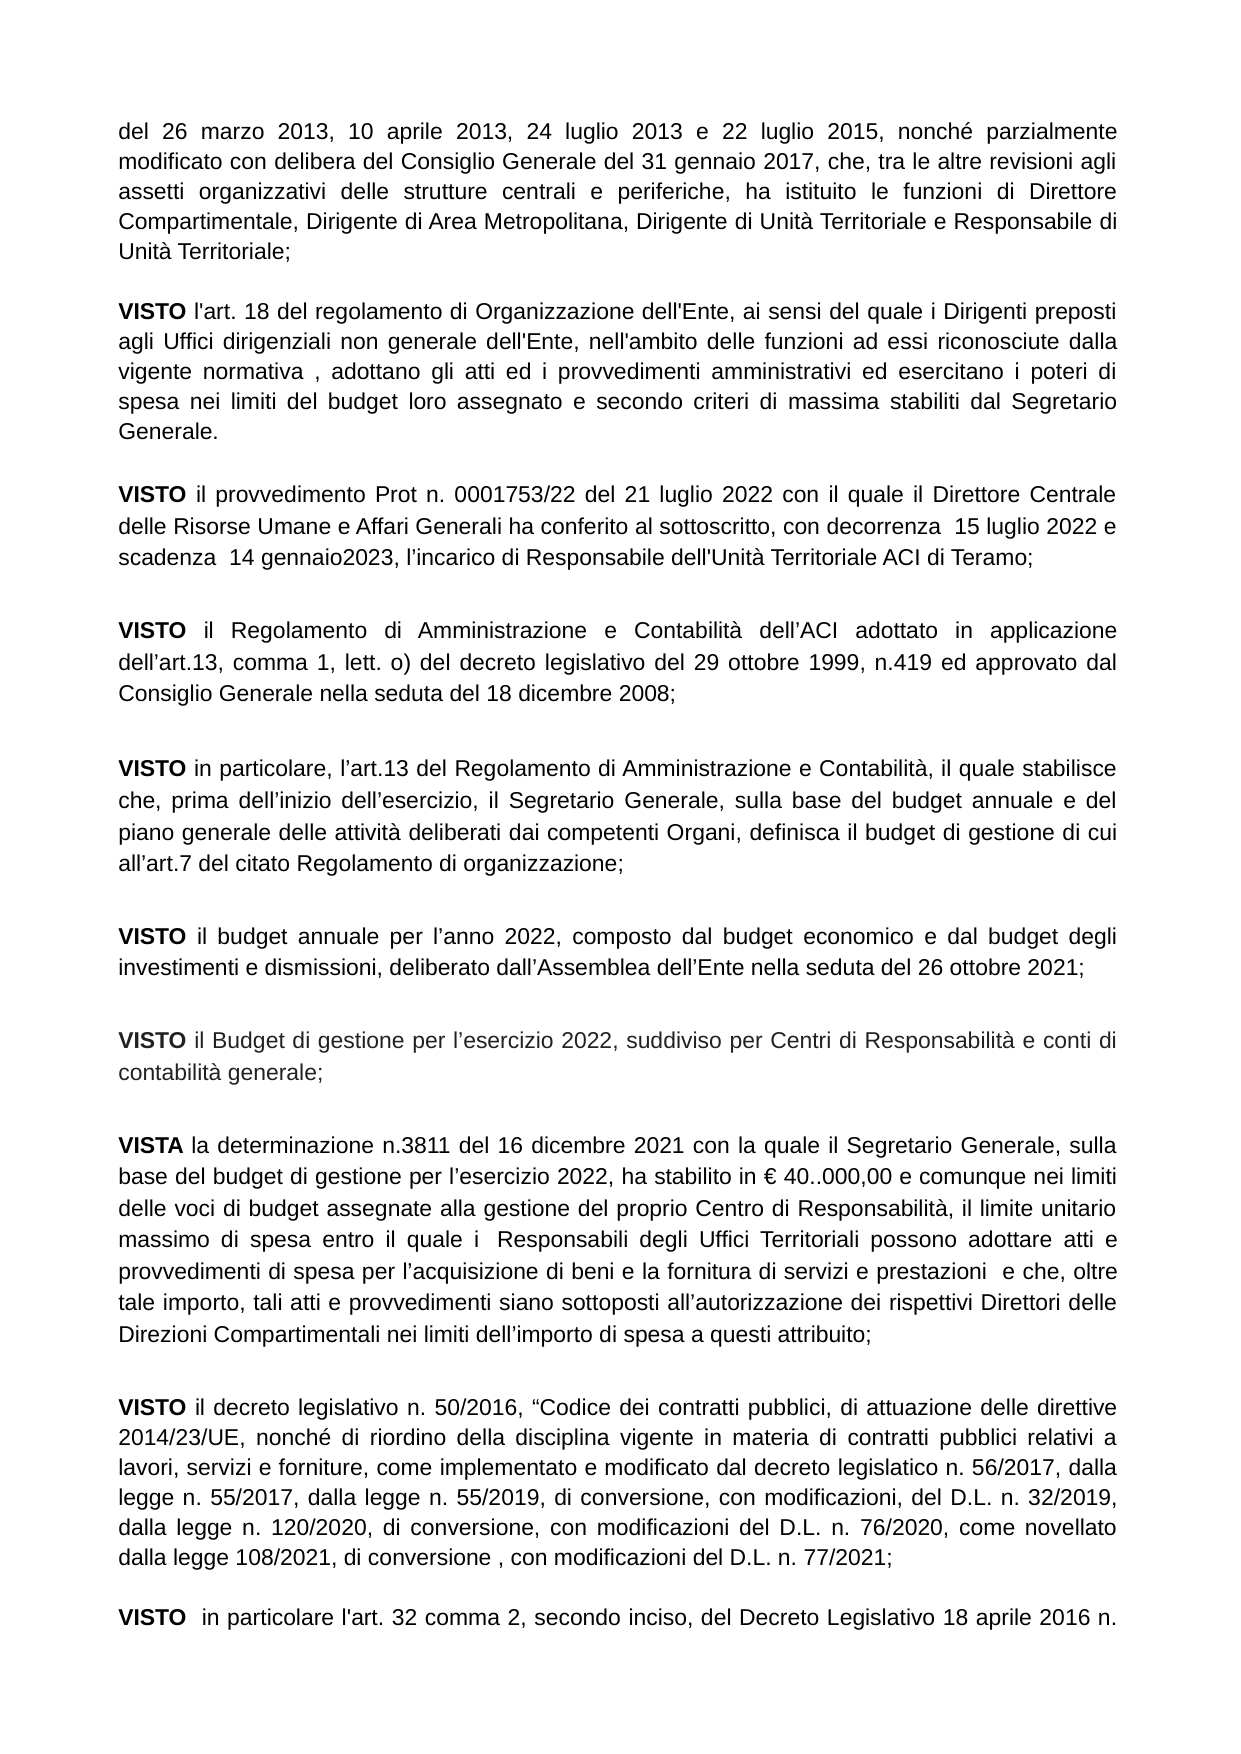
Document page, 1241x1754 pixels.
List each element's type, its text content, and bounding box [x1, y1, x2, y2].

text VISTO il Regolamento di Amministrazione e Contabilità dell’ACI adottato in applicazione dell’art.13, comma 1, lett. o) del decreto legislativo del 29 ottobre 1999, n.419 ed approvato dal Consiglio Generale nella seduta del 18 dicembre 2008; [118, 617, 1118, 706]
text VISTA la determinazione n.3811 del 16 dicembre 2021 con la quale il Segretario Generale, sulla base del budget di gestione per l’esercizio 2022, ha stabilito in € 40..000,00 e comunque nei limiti delle voci di budget assegnate alla gestione del proprio Centro di Responsabilità, il limite unitario massimo di spesa entro il quale i Responsabili degli Uffici Territoriali possono adottare atti e provvedimenti di spesa per l’acquisizione di beni e la fornitura di servizi e prestazioni e che, oltre tale importo, tali atti e provvedimenti siano sottoposti all’autorizzazione dei rispettivi Direttori delle Direzioni Compartimentali nei limiti dell’importo di spesa a questi attribuito; [118, 1132, 1118, 1347]
text del 26 marzo 2013, 10 aprile 2013, 24 luglio 2013 e 22 luglio 2015, nonché parzialmente modificato con delibera del Consiglio Generale del 31 gennaio 2017, che, tra le altre revisioni agli assetti organizzativi delle strutture centrali e periferiche, ha istituito le funzioni di Direttore Compartimentale, Dirigente di Area Metropolitana, Dirigente di Unità Territoriale e Responsabile di Unità Territoriale; [118, 118, 1118, 264]
text VISTO il budget annuale per l’anno 2022, composto dal budget economico e dal budget degli investimenti e dismissioni, deliberato dall’Assemblea dell’Ente nella seduta del 26 ottobre 2021; [118, 923, 1118, 981]
text VISTO in particolare l'art. 32 comma 2, secondo inciso, del Decreto Legislativo 18 aprile 2016 n. [118, 1604, 1118, 1630]
text VISTO l'art. 18 del regolamento di Organizzazione dell'Ente, ai sensi del quale i Dirigenti preposti agli Uffici dirigenziali non generale dell'Ente, nell'ambito delle funzioni ad essi riconosciute dalla vigente normativa , adottano gli atti ed i provvedimenti amministrativi ed esercitano i poteri di spesa nei limiti del budget loro assegnato e secondo criteri di massima stabiliti dal Segretario Generale. [118, 298, 1118, 444]
text VISTO il decreto legislativo n. 50/2016, “Codice dei contratti pubblici, di attuazione delle direttive 2014/23/UE, nonché di riordino della disciplina vigente in materia di contratti pubblici relativi a lavori, servizi e forniture, come implementato e modificato dal decreto legislatico n. 56/2017, dalla legge n. 55/2017, dalla legge n. 55/2019, di conversione, con modificazioni, del D.L. n. 32/2019, dalla legge n. 120/2020, di conversione, con modificazioni del D.L. n. 76/2020, come novellato dalla legge 108/2021, di conversione , con modificazioni del D.L. n. 77/2021; [118, 1394, 1118, 1570]
text VISTO in particolare, l’art.13 del Regolamento di Amministrazione e Contabilità, il quale stabilisce che, prima dell’inizio dell’esercizio, il Segretario Generale, sulla base del budget annuale e del piano generale delle attività deliberati dai competenti Organi, definisca il budget di gestione di cui all’art.7 del citato Regolamento di organizzazione; [118, 753, 1118, 876]
text VISTO il Budget di gestione per l’esercizio 2022, suddiviso per Centri di Responsabilità e conti di contabilità generale; [118, 1027, 1118, 1085]
text VISTO il provvedimento Prot n. 0001753/22 del 21 luglio 2022 con il quale il Direttore Centrale delle Risorse Umane e Affari Generali ha conferito al sottoscritto, con decorrenza 15 luglio 2022 e scadenza 14 gennaio2023, l’incarico di Responsabile dell'Unità Territoriale ACI di Teramo; [118, 479, 1118, 571]
